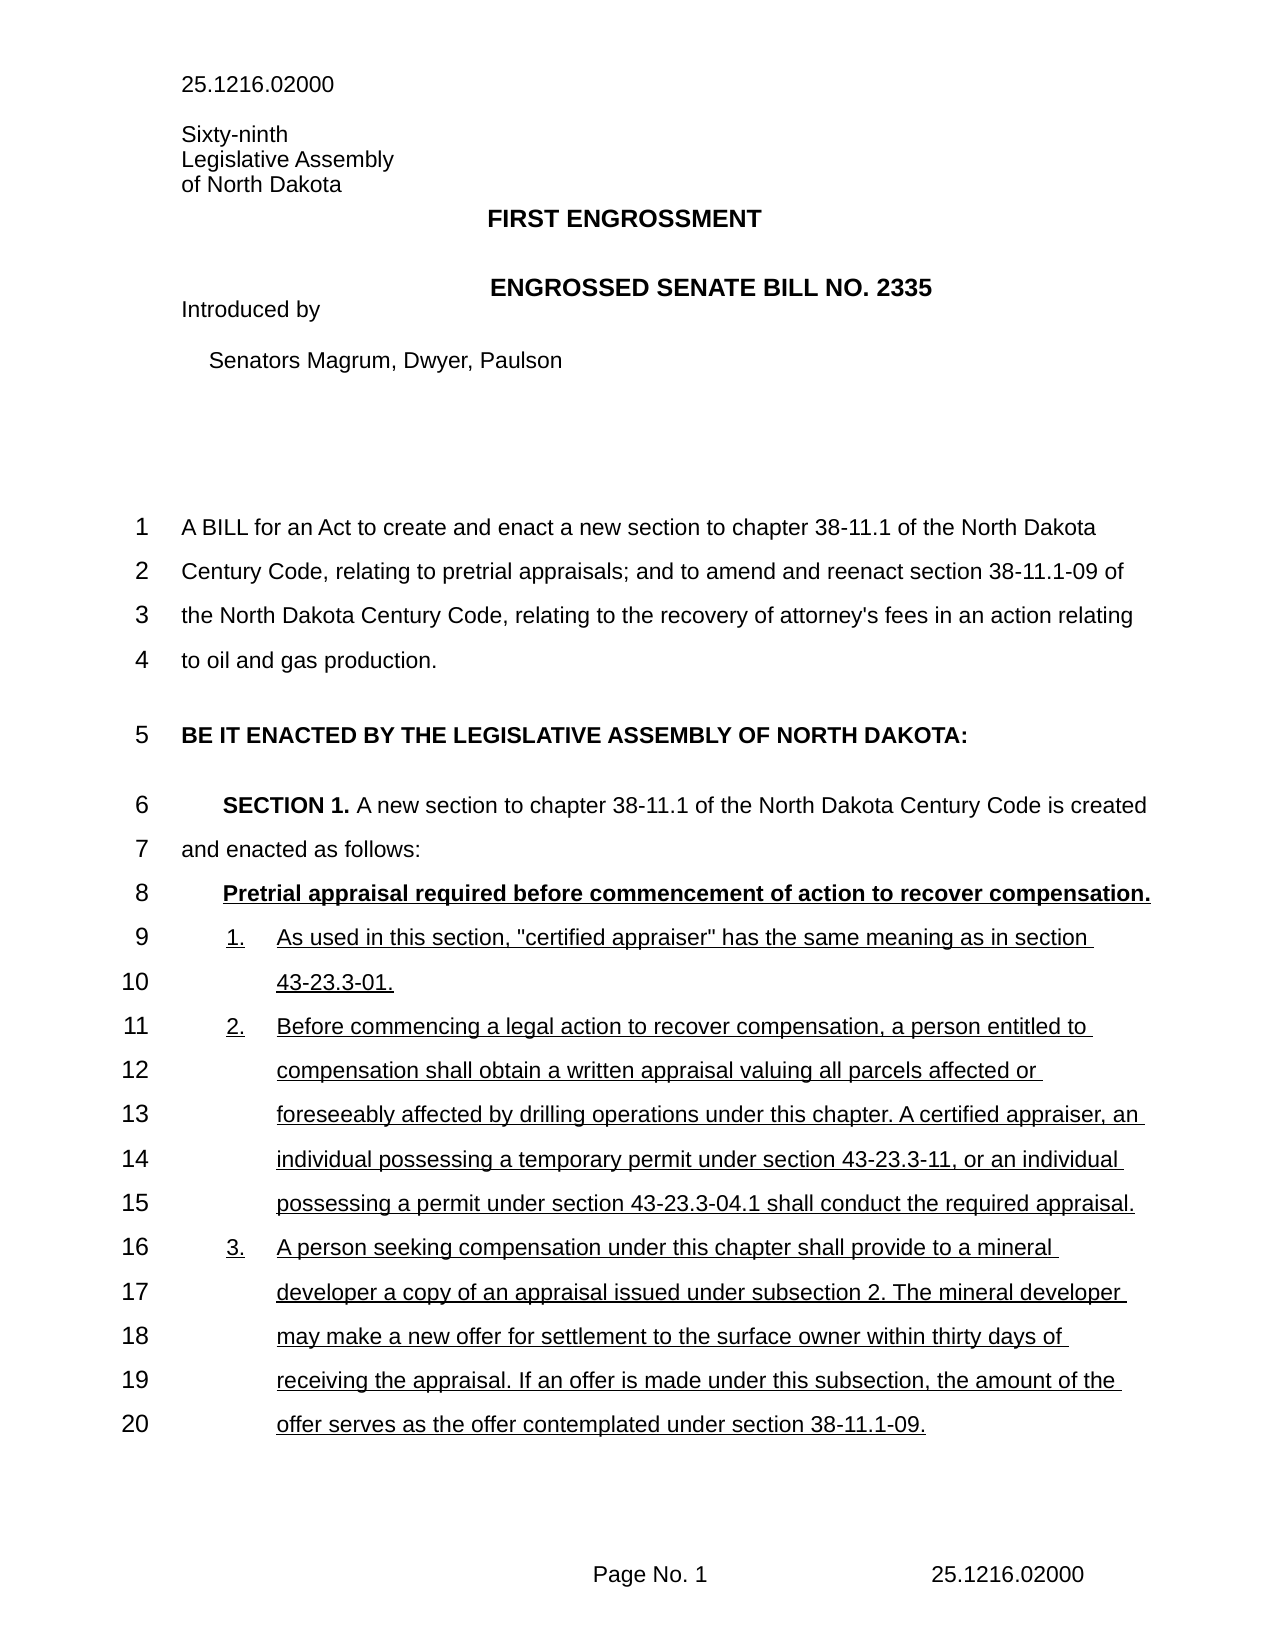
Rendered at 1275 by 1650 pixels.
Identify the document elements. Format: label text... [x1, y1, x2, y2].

text Sixty-ninth [181, 123, 1154, 148]
text 2. Before commencing a legal action to recover compensation, a person entitled to compensation shall obtain a written appraisal valuing all parcels affected or foreseeably affected by drilling operations under this chapter. A certified appraiser, an individual possessing a temporary permit under section 43‑23.3‑11, or an individual possessing a permit under section 43‑23.3‑04.1 shall conduct the required appraisal. [181, 999, 1154, 1220]
subtitle Pretrial appraisal required before commencement of action to recover compensation. [181, 866, 1154, 910]
text 3. A person seeking compensation under this chapter shall provide to a mineral developer a copy of an appraisal issued under subsection 2. The mineral developer may make a new offer for settlement to the surface owner within thirty days of receiving the appraisal. If an offer is made under this subsection, the amount of the offer serves as the offer contemplated under section 38‑11.1‑09. [181, 1220, 1154, 1442]
text 25.1216.02000 [181, 73, 1154, 98]
title A BILL for an Act to create and enact a new section to chapter 38‑11.1 of the North Dakota Century Code, relating to pretrial appraisals; and to amend and reenact section 38‑11.1‑09 of the North Dakota Century Code, relating to the recovery of attorney's fees in an action relating to oil and gas production. [181, 500, 1154, 677]
text 1. As used in this section, "certified appraiser" has the same meaning as in section 43‑23.3‑01. [181, 910, 1154, 999]
title ENGROSSED Senate BILL NO. 2335 [490, 272, 932, 301]
text Legislative Assembly [181, 148, 1154, 173]
text Senators Magrum, Dwyer, Paulson [208, 350, 1154, 373]
text Introduced by [181, 298, 1154, 323]
title FIRST ENGROSSMENT [487, 206, 762, 233]
text SECTION 1. A new section to chapter 38‑11.1 of the North Dakota Century Code is created and enacted as follows: [181, 778, 1154, 866]
text of North Dakota [181, 173, 1154, 198]
text BE IT ENACTED BY THE LEGISLATIVE ASSEMBLY OF NORTH DAKOTA: [181, 708, 1154, 753]
